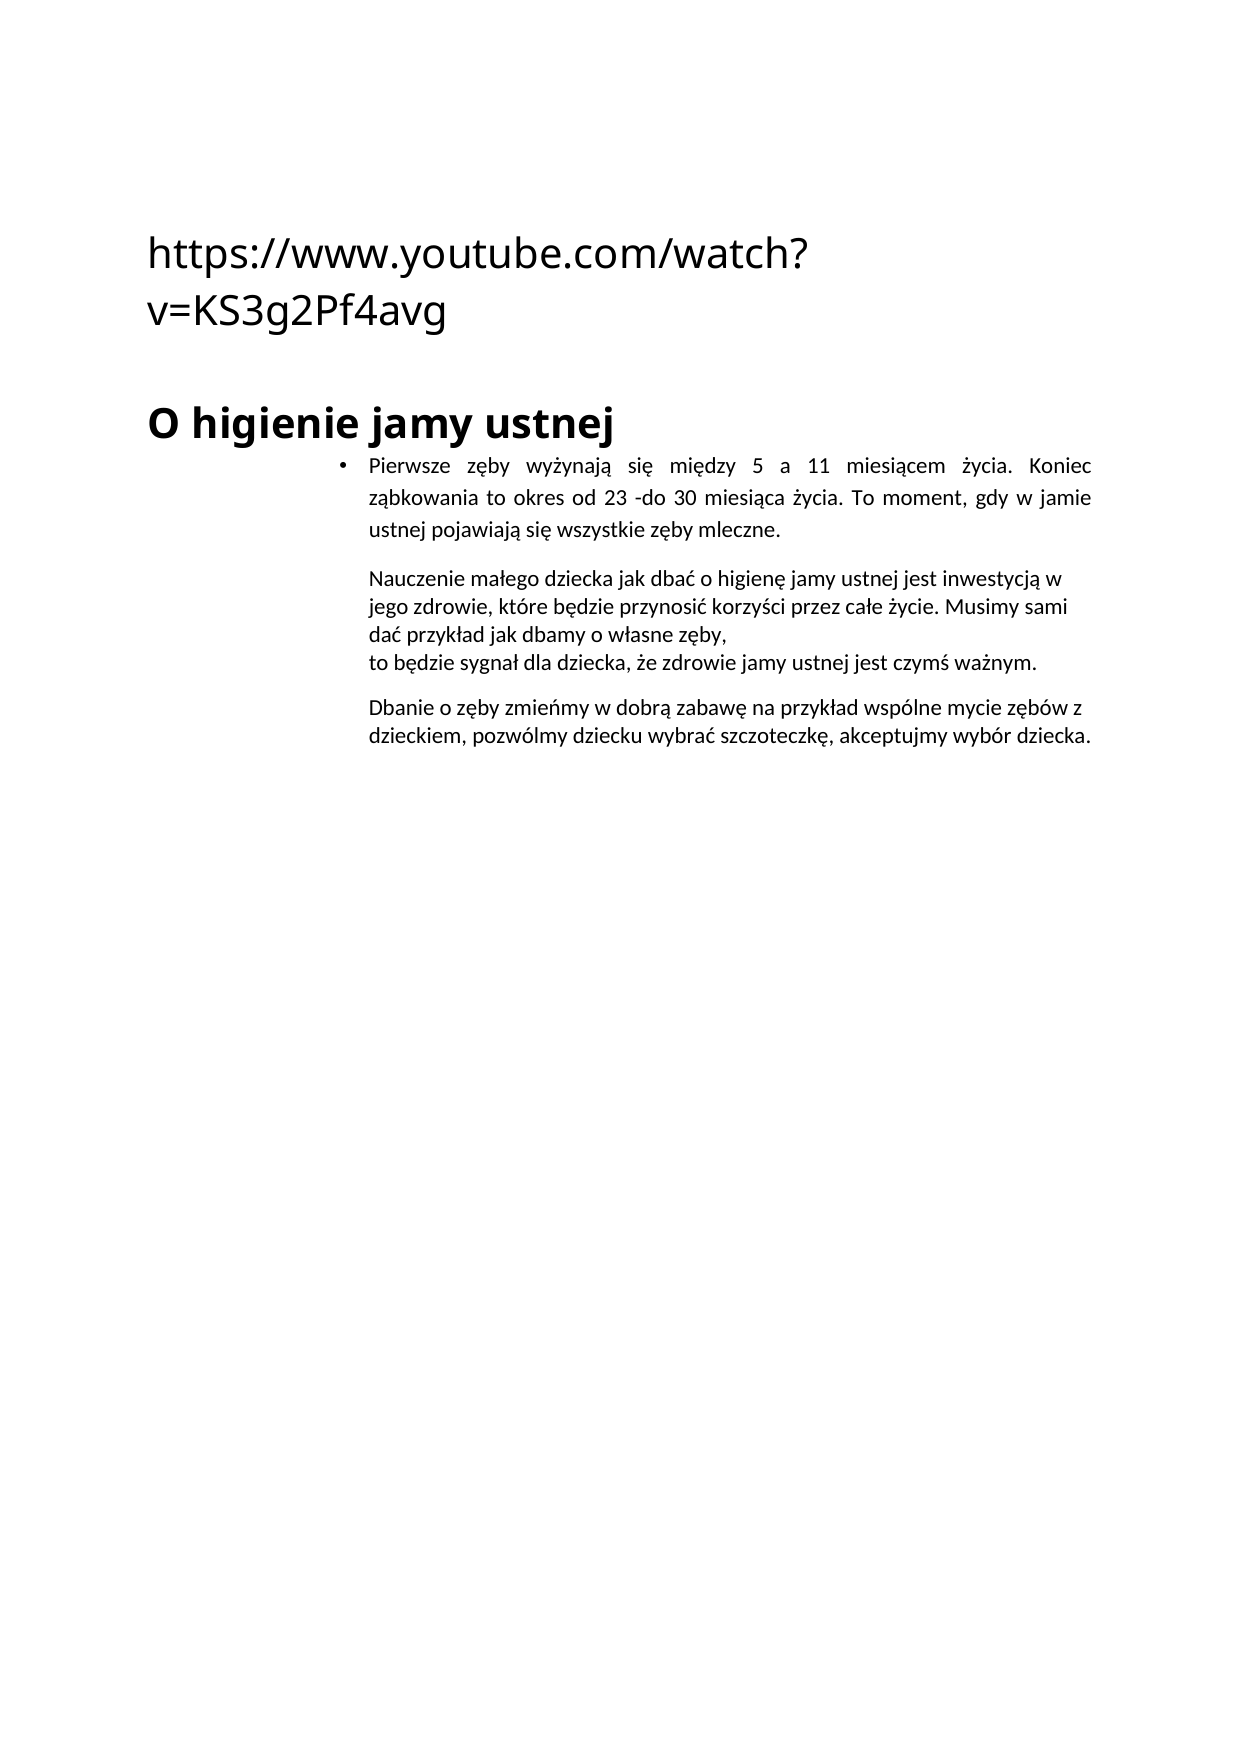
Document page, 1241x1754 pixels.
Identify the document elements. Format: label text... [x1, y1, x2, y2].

list Nauczenie małego dziecka jak dbać o higienę jamy ustnej jest inwestycją w jego zdrowie, które będzie przynosić korzyści przez całe życie. Musimy sami dać przykład jak dbamy o własne zęby, to będzie sygnał dla dziecka, że zdrowie jamy ustnej jest czymś ważnym. [339, 564, 1093, 676]
text https://www.youtube.com/watch?v=KS3g2Pf4avg [148, 224, 1093, 337]
list Dbanie o zęby zmieńmy w dobrą zabawę na przykład wspólne mycie zębów z dzieckiem, pozwólmy dziecku wybrać szczoteczkę, akceptujmy wybór dziecka. [339, 693, 1093, 749]
subtitle O higienie jamy ustnej [148, 394, 1093, 451]
list Pierwsze zęby wyżynają się między 5 a 11 miesiącem życia. Koniec ząbkowania to okres od 23 -do 30 miesiąca życia. To moment, gdy w jamie ustnej pojawiają się wszystkie zęby mleczne. [339, 451, 1093, 543]
